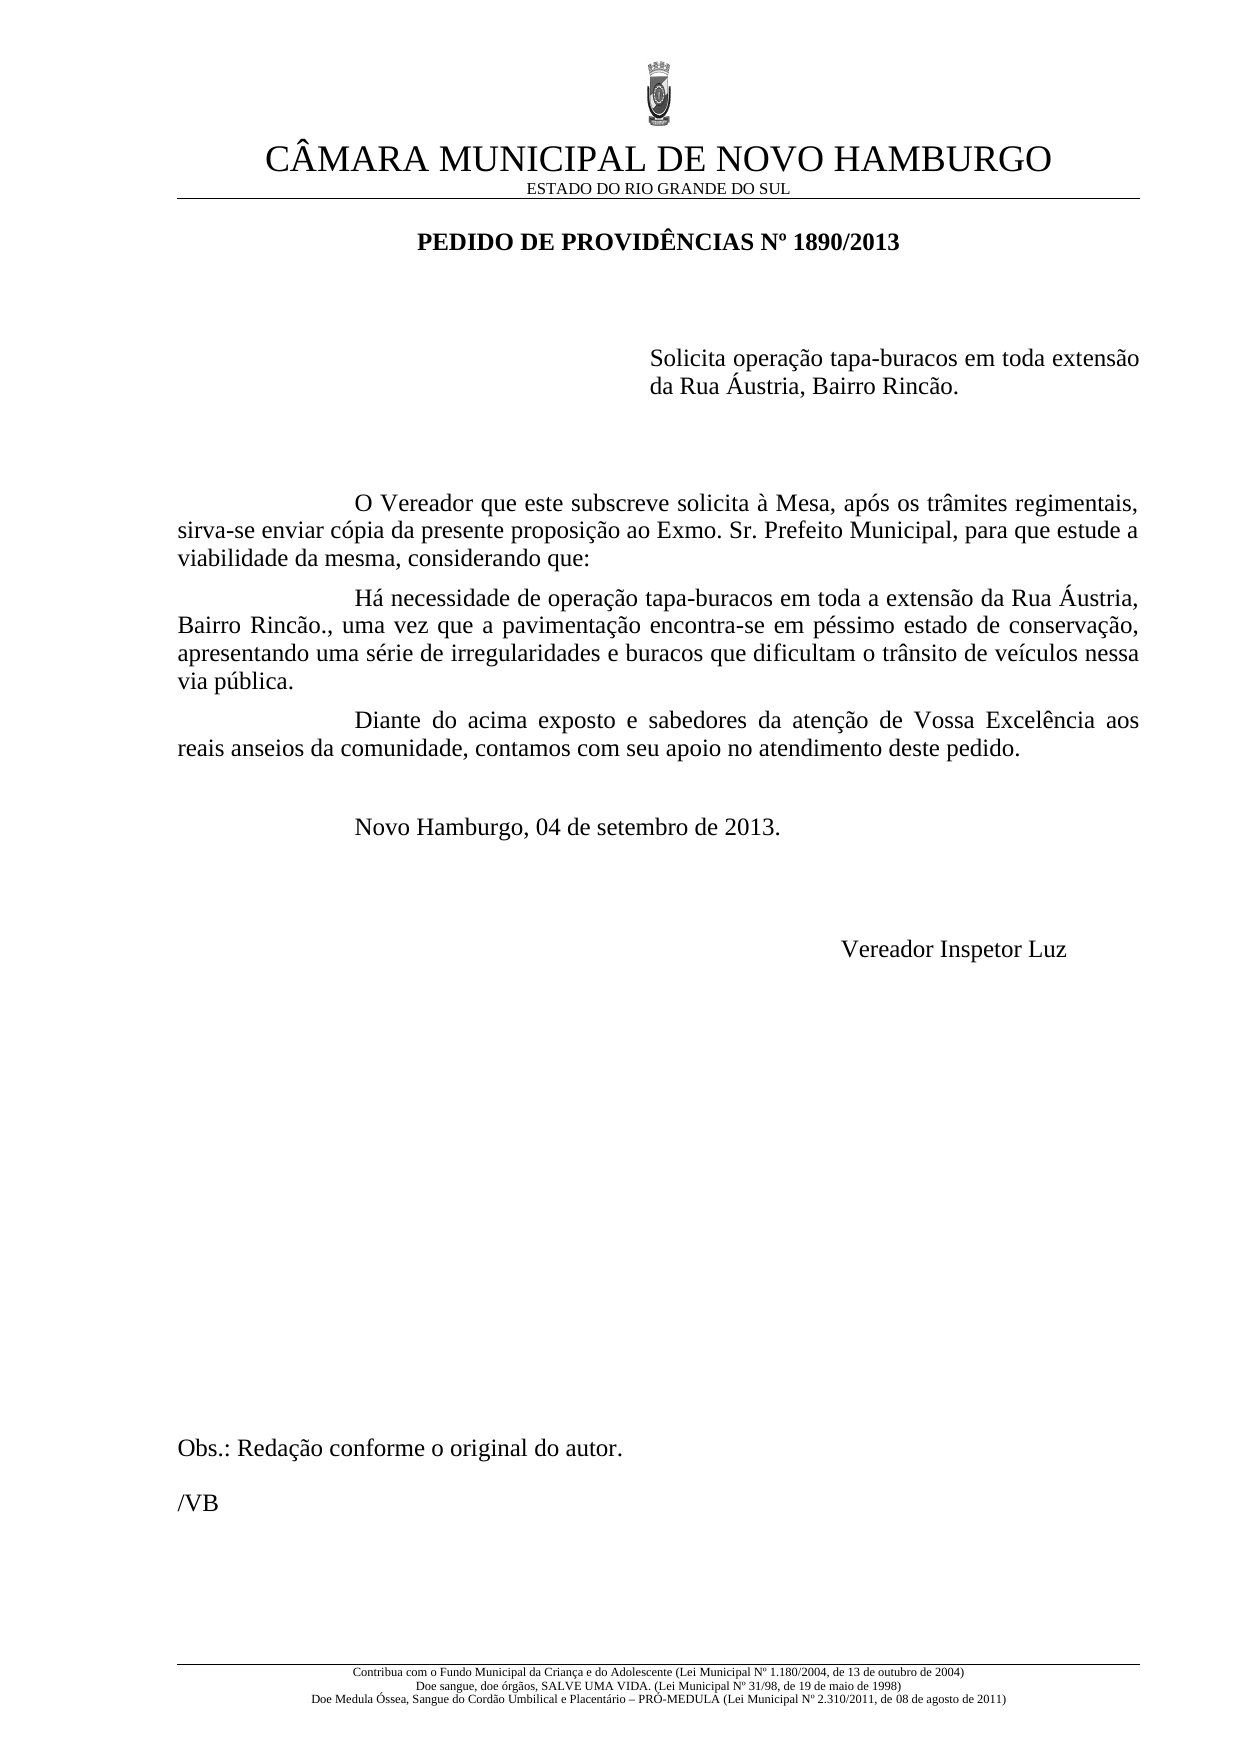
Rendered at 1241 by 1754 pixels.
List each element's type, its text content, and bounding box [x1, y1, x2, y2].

text /VB [177, 1489, 1140, 1517]
text O Vereador que este subscreve solicita à Mesa, após os trâmites regimentais, sirva-se enviar cópia da presente proposição ao Exmo. Sr. Prefeito Municipal, para que estude a viabilidade da mesma, considerando que: [177, 489, 1140, 572]
text Solicita operação tapa-buracos em toda extensão da Rua Áustria, Bairro Rincão. [649, 344, 1140, 400]
text Vereador Inspetor Luz [768, 935, 1140, 963]
text Há necessidade de operação tapa-buracos em toda a extensão da Rua Áustria, Bairro Rincão., uma vez que a pavimentação encontra-se em péssimo estado de conservação, apresentando uma série de irregularidades e buracos que dificultam o trânsito de veículos nessa via pública. [177, 584, 1140, 694]
text Obs.: Redação conforme o original do autor. [177, 1434, 1140, 1462]
text Diante do acima exposto e sabedores da atenção de Vossa Excelência aos reais anseios da comunidade, contamos com seu apoio no atendimento deste pedido. [177, 706, 1140, 762]
title PEDIDO DE PROVIDÊNCIAS Nº 1890/2013 [177, 228, 1140, 256]
text Novo Hamburgo, 04 de setembro de 2013. [177, 813, 1140, 841]
